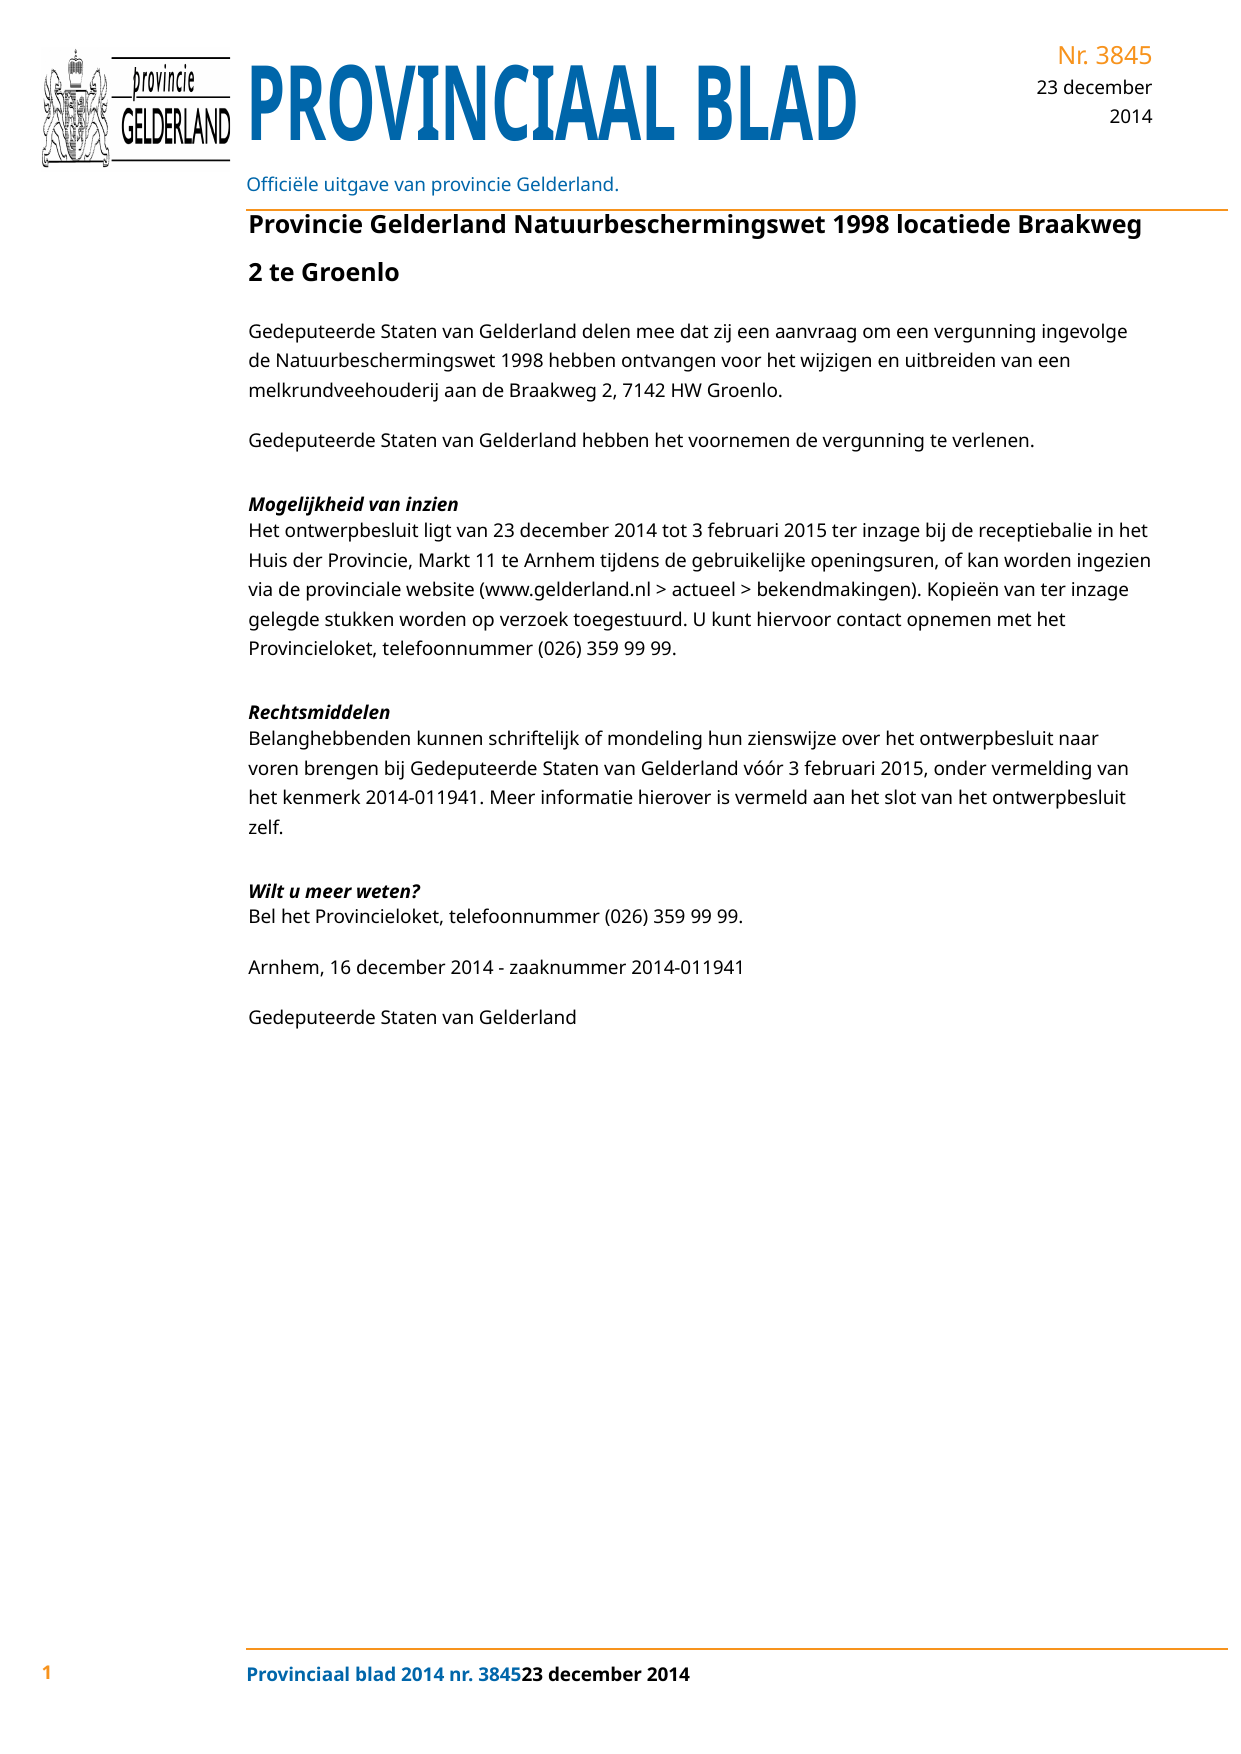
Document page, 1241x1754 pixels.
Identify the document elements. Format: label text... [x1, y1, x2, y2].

text Provincie Gelderland Natuurbeschermingswet 1998 locatiede Braakweg 2 te Groenlo [248, 211, 1152, 288]
picture [41, 47, 231, 172]
text Gedeputeerde Staten van Gelderland delen mee dat zij een aanvraag om een vergunning ingevolge de Natuurbeschermingswet 1998 hebben ontvangen voor het wijzigen en uitbreiden van een melkrundveehouderij aan de Braakweg 2, 7142 HW Groenlo. [248, 318, 1152, 403]
text Mogelijkheid van inzien [248, 491, 1152, 517]
text Arnhem, 16 december 2014 - zaaknummer 2014-011941 [248, 954, 1152, 980]
text Rechtsmiddelen [248, 699, 1152, 725]
text Bel het Provincieloket, telefoonnummer (026) 359 99 99. [248, 904, 1152, 929]
text Wilt u meer weten? [248, 878, 1152, 904]
text Gedeputeerde Staten van Gelderland [248, 1004, 1152, 1030]
text Gedeputeerde Staten van Gelderland hebben het voornemen de vergunning te verlenen. [248, 427, 1152, 453]
text Het ontwerpbesluit ligt van 23 december 2014 tot 3 februari 2015 ter inzage bij de receptiebalie in het Huis der Provincie, Markt 11 te Arnhem tijdens de gebruikelijke openingsuren, of kan worden ingezien via de provinciale website (www.gelderland.nl > actueel > bekendmakingen). Kopieën van ter inzage gelegde stukken worden op verzoek toegestuurd. U kunt hiervoor contact opnemen met het Provincieloket, telefoonnummer (026) 359 99 99. [248, 517, 1152, 661]
text Belanghebbenden kunnen schriftelijk of mondeling hun zienswijze over het ontwerpbesluit naar voren brengen bij Gedeputeerde Staten van Gelderland vóór 3 februari 2015, onder vermelding van het kenmerk 2014-011941. Meer informatie hierover is vermeld aan het slot van het ontwerpbesluit zelf. [248, 725, 1152, 840]
